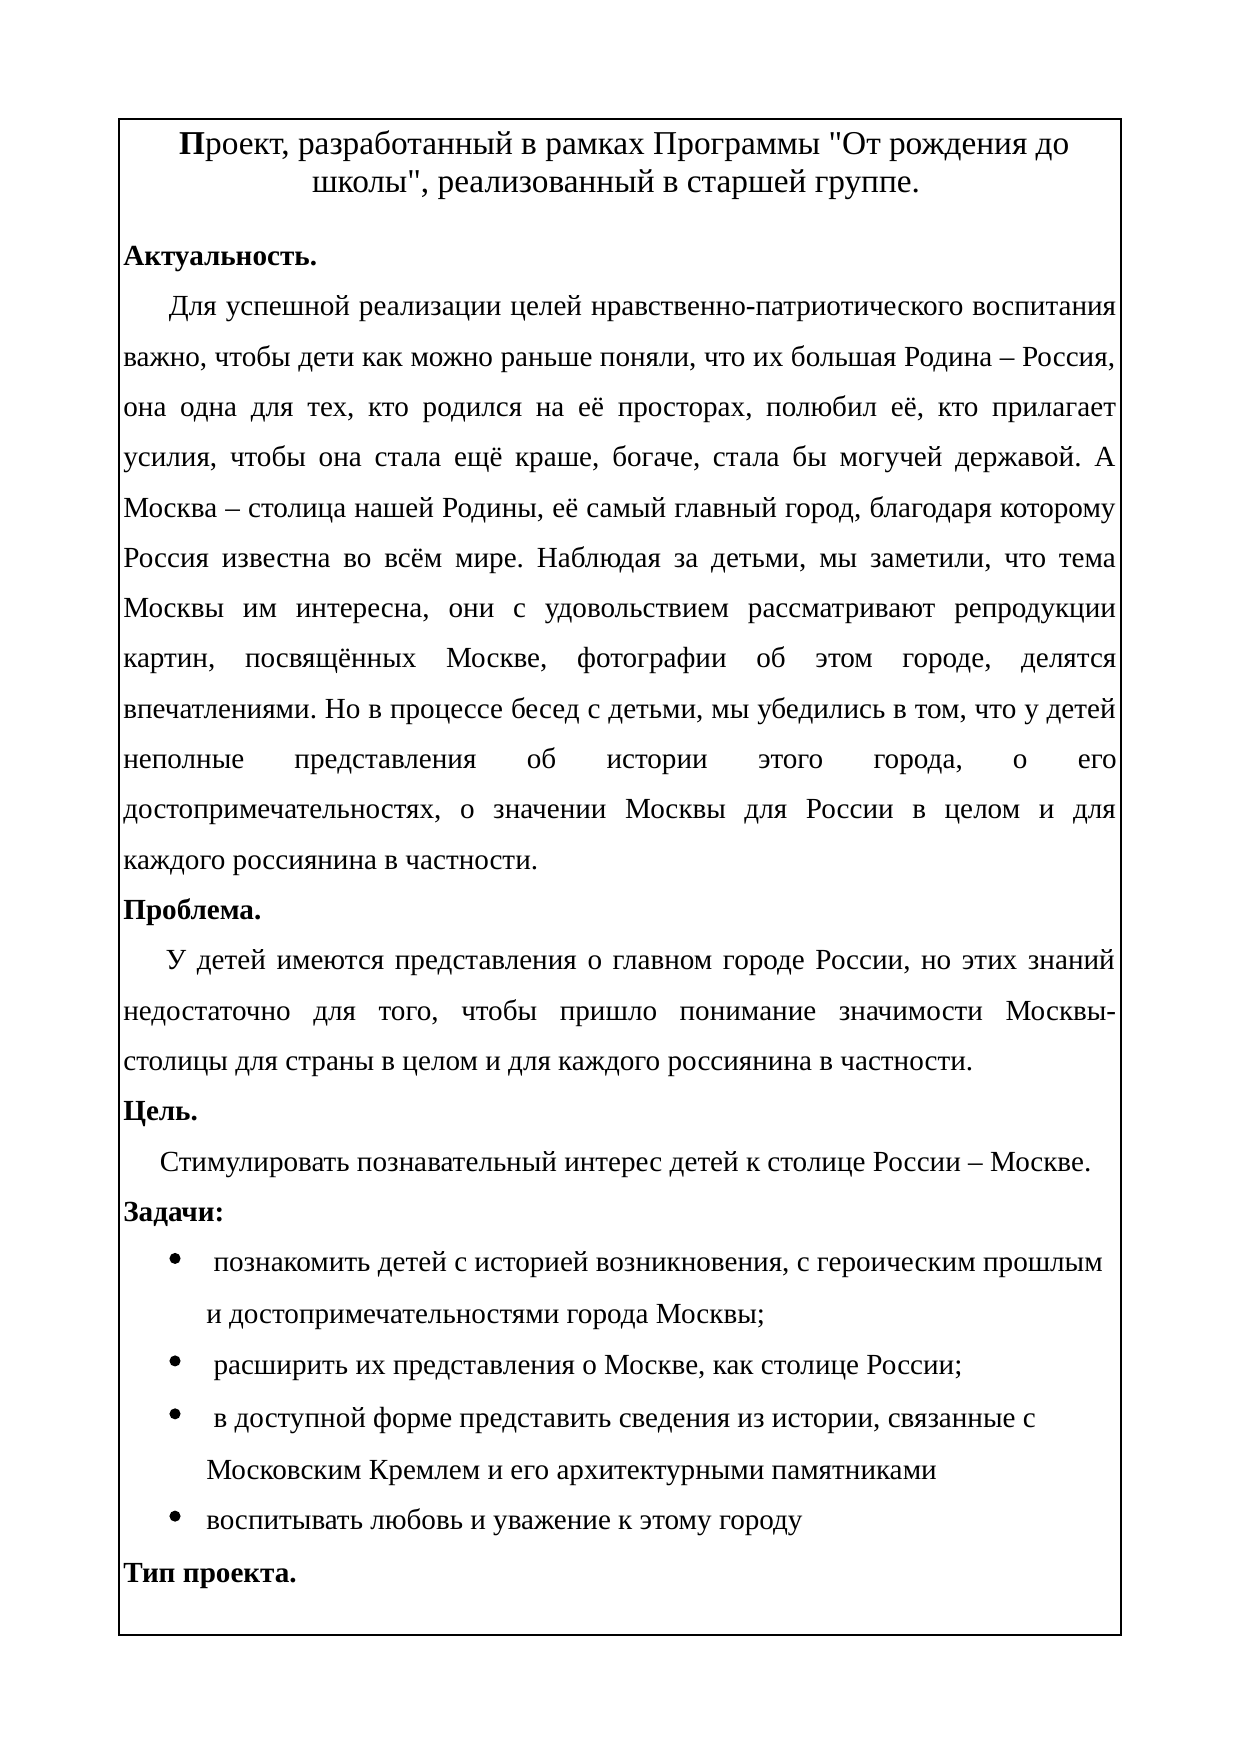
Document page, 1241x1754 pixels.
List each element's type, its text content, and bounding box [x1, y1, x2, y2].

text Задачи: [123, 1194, 1117, 1228]
list воспитывать любовь и уважение к этому городу [168, 1502, 1117, 1537]
text Тип проекта. [123, 1555, 1117, 1588]
text Для успешной реализации целей нравственно-патриотического воспитания важно, чтобы дети как можно раньше поняли, что их большая Родина – Россия, она одна для тех, кто родился на её просторах, полюбил её, кто прилагает усилия, чтобы она стала ещё краше, богаче, стала бы могучей державой. А Москва – столица нашей Родины, её самый главный город, благодаря которому Россия известна во всём мире. Наблюдая за детьми, мы заметили, что тема Москвы им интересна, они с удовольствием рассматривают репродукции картин, посвящённых Москве, фотографии об этом городе, делятся впечатлениями. Но в процессе бесед с детьми, мы убедились в том, что у детей неполные представления об истории этого города, о его достопримечательностях, о значении Москвы для России в целом и для каждого россиянина в частности. [123, 288, 1117, 875]
text Цель. [123, 1093, 1117, 1127]
text Актуальность. [123, 238, 1117, 272]
text У детей имеются представления о главном городе России, но этих знаний недостаточно для того, чтобы пришло понимание значимости Москвы- столицы для страны в целом и для каждого россиянина в частности. [123, 942, 1117, 1077]
list расширить их представления о Москве, как столице России; [168, 1347, 1117, 1382]
text Стимулировать познавательный интерес детей к столице России – Москве. [123, 1144, 1117, 1177]
text Проблема. [123, 892, 1117, 926]
list познакомить детей с историей возникновения, с героическим прошлым и достопримечательностями города Москвы; [168, 1244, 1117, 1330]
list в доступной форме представить сведения из истории, связанные с Московским Кремлем и его архитектурными памятниками [168, 1400, 1117, 1485]
text Проект, разработанный в рамках Программы "От рождения до школы", реализованный в старшей группе. [123, 123, 1117, 200]
